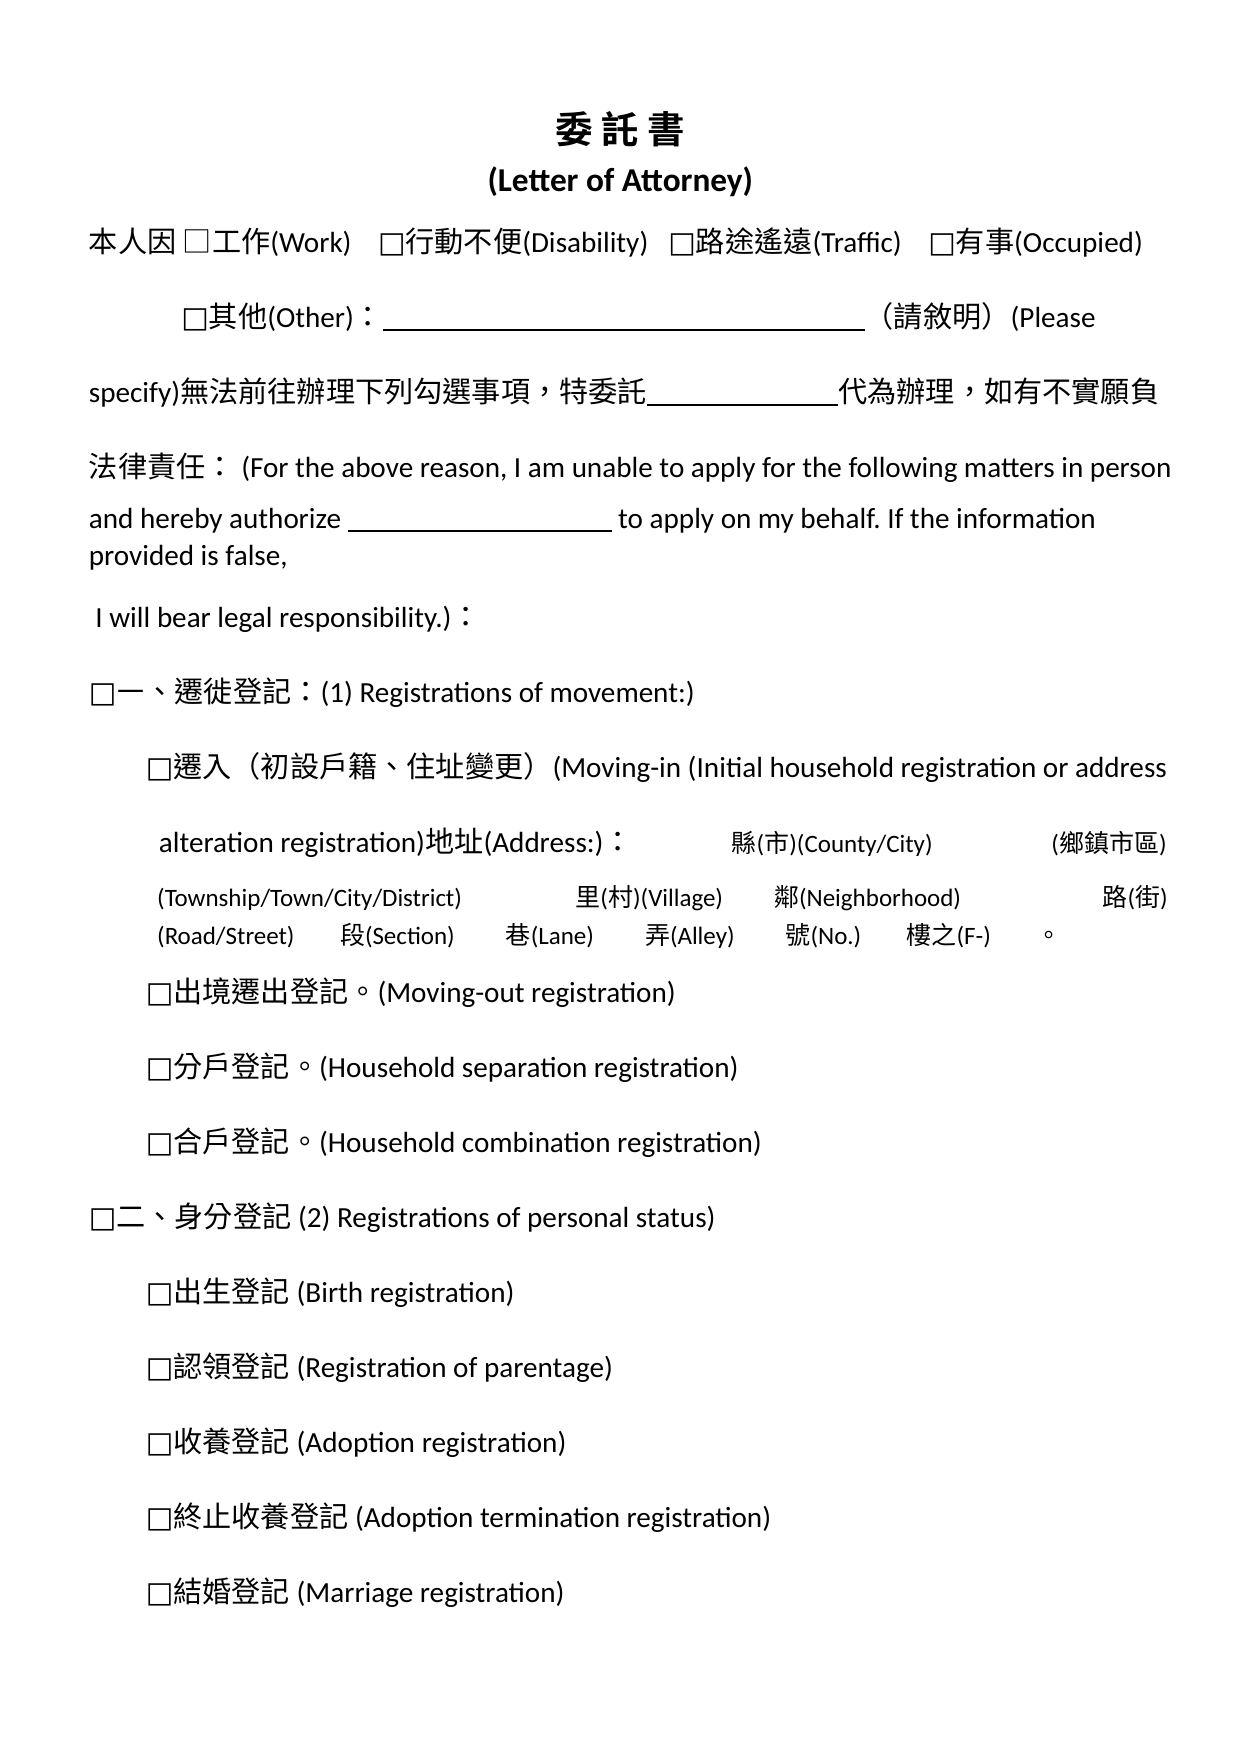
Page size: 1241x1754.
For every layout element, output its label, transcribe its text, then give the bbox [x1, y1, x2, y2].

text (Letter of Attorney) [89, 164, 1152, 202]
text 委 託 書 [89, 89, 1152, 164]
text □㇐、遷徙登記：(1) Registrations of movement:) □遷入（初設戶籍、住址變更）(Moving-in (Initial household registration or address alteration registration)地址(Address:)： 縣(市)(County/City) (鄉鎮市區) (Township/Town/City/District) 里(村)(Village) 鄰(Neighborhood) 路(街) (Road/Street) 段(Section) 巷(Lane) 弄(Alley) 號(No.) 樓之(F-) 。 □出境遷出登記。(Moving-out registration) □分戶登記。(Household separation registration) □合戶登記。(Household combination registration) [89, 652, 1211, 1177]
text 本人因 □工作(Work) □行動不便(Disability) □路途遙遠(Traffic) □有事(Occupied) □其他(Other)： （請敘明）(Please specify)無法前往辦理下列勾選事項，特委託 代為辦理，如有不實願負法律責任： (For the above reason, I am unable to apply for the following matters in person and hereby authorize to apply on my behalf. If the information provided is false, I will bear legal responsibility.)： [89, 202, 1181, 652]
text □二、身分登記 (2) Registrations of personal status) □出生登記 (Birth registration) □認領登記 (Registration of parentage) □收養登記 (Adoption registration) □終止收養登記 (Adoption termination registration) □結婚登記 (Marriage registration) [89, 1177, 1211, 1627]
